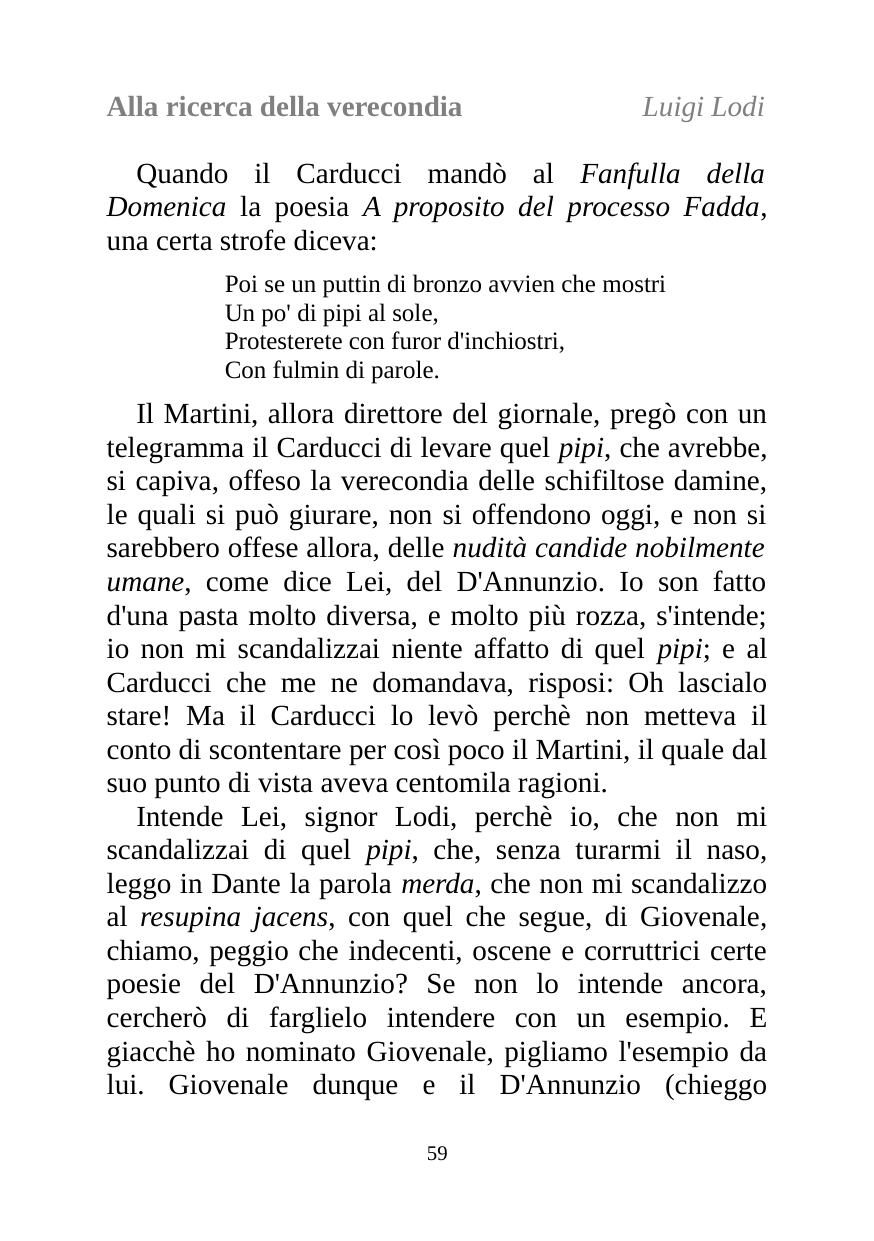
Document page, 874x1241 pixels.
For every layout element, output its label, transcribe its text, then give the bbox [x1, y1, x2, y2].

text Il Martini, allora direttore del giornale, pregò con un telegramma il Carducci di levare quel pipi, che avrebbe, si capiva, offeso la verecondia delle schifiltose damine, le quali si può giurare, non si offendono oggi, e non si sarebbero offese allora, delle nudità candide nobilmente umane, come dice Lei, del D'Annunzio. Io son fatto d'una pasta molto diversa, e molto più rozza, s'intende; io non mi scandalizzai niente affatto di quel pipi; e al Carducci che me ne domandava, risposi: Oh lascialo stare! Ma il Carducci lo levò perchè non metteva il conto di scontentare per così poco il Martini, il quale dal suo punto di vista aveva centomila ragioni. [106, 396, 768, 799]
text Poi se un puttin di bronzo avvien che mostri Un po' di pipi al sole, Protesterete con furor d'inchiostri, Con fulmin di parole. [224, 269, 768, 384]
text Intende Lei, signor Lodi, perchè io, che non mi scandalizzai di quel pipi, che, senza turarmi il naso, leggo in Dante la parola merda, che non mi scandalizzo al resupina jacens, con quel che segue, di Giovenale, chiamo, peggio che indecenti, oscene e corruttrici certe poesie del D'Annunzio? Se non lo intende ancora, cercherò di farglielo intendere con un esempio. E giacchè ho nominato Giovenale, pigliamo l'esempio da lui. Giovenale dunque e il D'Annunzio (chieggo [106, 799, 768, 1101]
text Quando il Carducci mandò al Fanfulla della Domenica la poesia A proposito del processo Fadda, una certa strofe diceva: [106, 156, 768, 256]
